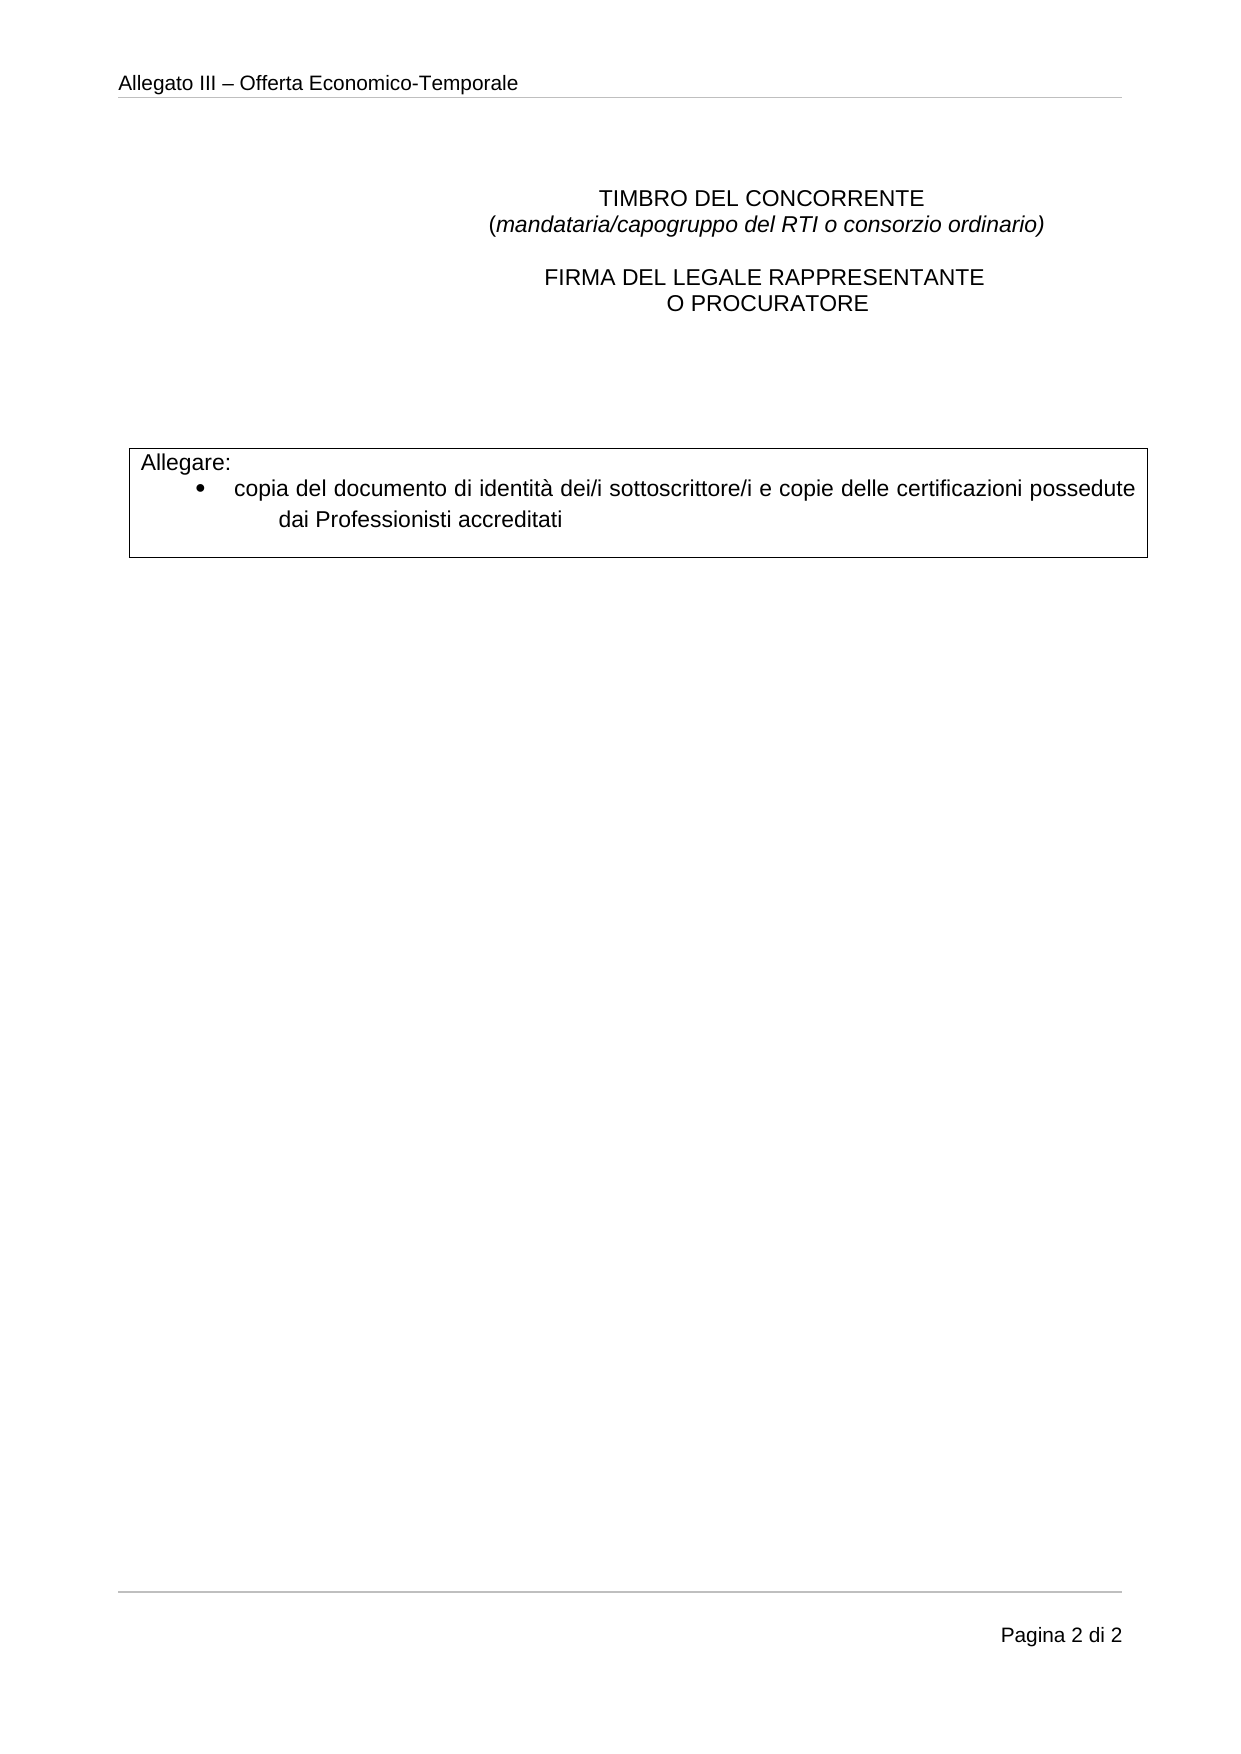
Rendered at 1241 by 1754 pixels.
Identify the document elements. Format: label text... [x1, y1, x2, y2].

text TIMBRO DEL CONCORRENTE [118, 184, 1122, 211]
text FIRMA DEL LEGALE RAPPRESENTANTE [413, 263, 1122, 290]
text (mandataria/capogruppo del RTI o consorzio ordinario) [413, 211, 1122, 237]
table_header Allegare: copia del documento di identità dei/i sottoscrittore/i e copie delle certificazioni possedute dai Professionisti accreditati [130, 449, 1147, 557]
text O PROCURATORE [413, 290, 1122, 316]
